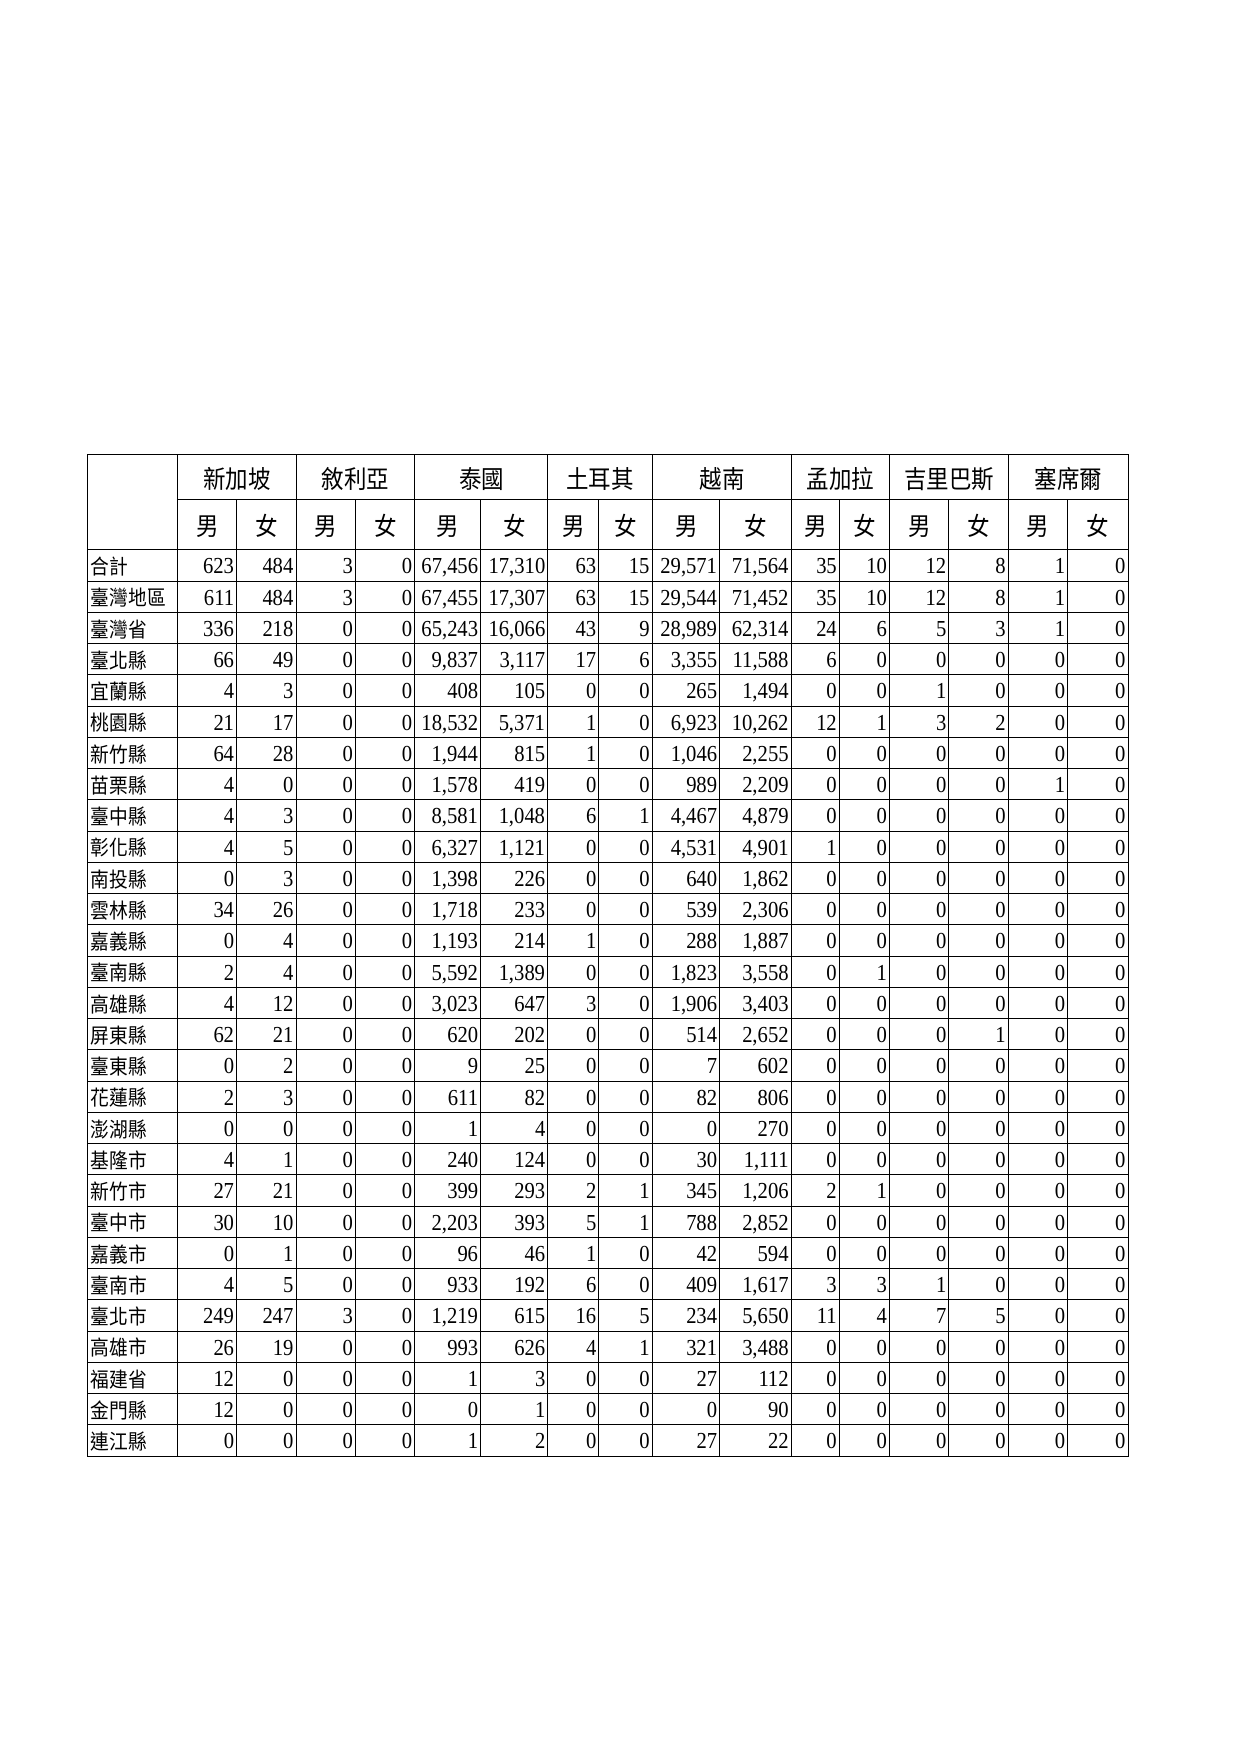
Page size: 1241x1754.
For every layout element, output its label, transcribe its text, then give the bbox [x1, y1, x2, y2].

table_cell 0 [792, 738, 839, 768]
table_cell 1,219 [415, 1300, 480, 1331]
table_cell 3,488 [720, 1332, 791, 1362]
table_cell 女 [599, 500, 652, 549]
table_cell 17 [237, 707, 296, 737]
table_cell 0 [792, 800, 839, 831]
table_cell 0 [840, 1238, 889, 1268]
table_cell 0 [1009, 925, 1067, 956]
table_cell 484 [237, 582, 296, 612]
table_cell 0 [1068, 1332, 1128, 1362]
table_cell 82 [481, 1082, 547, 1112]
table_cell 0 [1009, 1425, 1067, 1456]
table_cell 0 [1068, 582, 1128, 612]
table_cell 18,532 [415, 707, 480, 737]
table_header 越南 [653, 455, 791, 499]
table_cell 0 [890, 738, 948, 768]
table_cell 594 [720, 1238, 791, 1268]
table_cell 0 [840, 1050, 889, 1081]
table_cell 67,456 [415, 550, 480, 581]
table_cell 8,581 [415, 800, 480, 831]
table_cell 17,310 [481, 550, 547, 581]
table_cell 1 [548, 1238, 598, 1268]
table_cell 0 [1009, 863, 1067, 893]
table_cell 2,852 [720, 1207, 791, 1237]
table_cell 1,617 [720, 1269, 791, 1299]
table_cell 63 [548, 582, 598, 612]
table_cell 1 [792, 832, 839, 862]
table_cell 336 [178, 613, 236, 643]
table_cell 5 [237, 1269, 296, 1299]
table_cell 12 [890, 582, 948, 612]
table_cell 0 [1068, 1019, 1128, 1049]
table_cell 26 [237, 894, 296, 924]
table_cell 3 [237, 863, 296, 893]
table_cell 0 [1009, 894, 1067, 924]
table_cell 1,111 [720, 1144, 791, 1174]
table_cell 49 [237, 644, 296, 674]
table_cell 澎湖縣 [88, 1113, 177, 1143]
table_cell 0 [1009, 1113, 1067, 1143]
table_cell 福建省 [88, 1363, 177, 1393]
table_cell 0 [599, 832, 652, 862]
table_cell 0 [1068, 769, 1128, 799]
table_cell 0 [840, 1394, 889, 1424]
table_cell 0 [599, 1425, 652, 1456]
table_cell 4 [481, 1113, 547, 1143]
table_cell 0 [356, 1238, 414, 1268]
table_header 敘利亞 [297, 455, 414, 499]
table_cell 6 [840, 613, 889, 643]
table_header 吉里巴斯 [890, 455, 1008, 499]
table_cell 6 [599, 644, 652, 674]
table_cell 7 [653, 1050, 719, 1081]
table_cell 0 [548, 957, 598, 987]
table_cell 0 [949, 769, 1008, 799]
table_cell 4,879 [720, 800, 791, 831]
table_cell 0 [297, 1238, 355, 1268]
table_cell 96 [415, 1238, 480, 1268]
table_cell 0 [792, 1050, 839, 1081]
table_cell 0 [1009, 675, 1067, 706]
table_cell 27 [653, 1425, 719, 1456]
table_cell 0 [297, 1144, 355, 1174]
table_cell 0 [949, 1394, 1008, 1424]
table_cell 4,531 [653, 832, 719, 862]
table_cell 0 [792, 1425, 839, 1456]
table_cell 514 [653, 1019, 719, 1049]
table_cell 0 [890, 1332, 948, 1362]
table_cell 0 [1068, 863, 1128, 893]
table_cell 288 [653, 925, 719, 956]
table_cell 1,862 [720, 863, 791, 893]
table_cell 0 [792, 1394, 839, 1424]
table_cell 2 [178, 957, 236, 987]
table_cell 0 [840, 800, 889, 831]
table_cell 1 [481, 1394, 547, 1424]
table_cell 合計 [88, 550, 177, 581]
table_cell 4 [178, 675, 236, 706]
table_cell 0 [890, 988, 948, 1018]
table_cell 0 [237, 1425, 296, 1456]
table_cell 6 [548, 800, 598, 831]
table_cell 0 [949, 863, 1008, 893]
table_cell 1 [599, 1175, 652, 1206]
table_cell 192 [481, 1269, 547, 1299]
table_cell 0 [1068, 1082, 1128, 1112]
table_cell 3 [840, 1269, 889, 1299]
table_cell 0 [297, 613, 355, 643]
table_cell 0 [840, 1082, 889, 1112]
table_cell 0 [1009, 738, 1067, 768]
table_cell 男 [548, 500, 598, 549]
table_cell 屏東縣 [88, 1019, 177, 1049]
table_cell 0 [548, 1050, 598, 1081]
table_cell 1 [548, 738, 598, 768]
table_cell 0 [1068, 832, 1128, 862]
table_cell 0 [949, 1363, 1008, 1393]
table_cell 0 [599, 1363, 652, 1393]
table_cell 0 [297, 1394, 355, 1424]
table_cell 0 [297, 863, 355, 893]
table_cell 連江縣 [88, 1425, 177, 1456]
table_cell 3,355 [653, 644, 719, 674]
table_cell 1 [237, 1238, 296, 1268]
table_cell 0 [890, 1363, 948, 1393]
table_cell 嘉義市 [88, 1238, 177, 1268]
table_cell 0 [792, 957, 839, 987]
table_cell 202 [481, 1019, 547, 1049]
table_cell 0 [1009, 1144, 1067, 1174]
table_cell 65,243 [415, 613, 480, 643]
table_cell 0 [1068, 738, 1128, 768]
table_cell 0 [1068, 1238, 1128, 1268]
table_cell 0 [599, 1269, 652, 1299]
table_cell 0 [356, 1363, 414, 1393]
table_cell 0 [297, 1269, 355, 1299]
table_cell 臺中縣 [88, 800, 177, 831]
table_cell 12 [178, 1394, 236, 1424]
table_cell 0 [1009, 1050, 1067, 1081]
table_cell 0 [297, 675, 355, 706]
table_cell 0 [548, 1363, 598, 1393]
table_cell 419 [481, 769, 547, 799]
table_cell 0 [1009, 1019, 1067, 1049]
table_cell 基隆市 [88, 1144, 177, 1174]
table_cell 22 [720, 1425, 791, 1456]
table_cell 0 [548, 675, 598, 706]
table_cell 0 [1068, 1144, 1128, 1174]
table_cell 0 [890, 1019, 948, 1049]
table_cell 0 [548, 1113, 598, 1143]
table_cell 0 [415, 1394, 480, 1424]
table_cell 0 [356, 707, 414, 737]
table_cell 0 [792, 1363, 839, 1393]
table_cell 0 [890, 1113, 948, 1143]
table_cell 0 [840, 1332, 889, 1362]
table_cell 女 [1068, 500, 1128, 549]
table_cell 10 [237, 1207, 296, 1237]
table_cell 0 [1009, 957, 1067, 987]
table_cell 3 [297, 582, 355, 612]
table_cell 0 [297, 707, 355, 737]
table_cell 12 [890, 550, 948, 581]
table_cell 男 [653, 500, 719, 549]
table_cell 4,901 [720, 832, 791, 862]
table_cell 0 [178, 1425, 236, 1456]
table_cell 0 [356, 957, 414, 987]
table_cell 270 [720, 1113, 791, 1143]
table_cell 0 [1068, 1425, 1128, 1456]
table_cell 0 [1009, 644, 1067, 674]
table_header 泰國 [415, 455, 547, 499]
table_cell 嘉義縣 [88, 925, 177, 956]
table_cell 0 [356, 894, 414, 924]
table_cell 5,371 [481, 707, 547, 737]
table_cell 0 [840, 832, 889, 862]
table_cell 0 [890, 925, 948, 956]
table_cell 0 [599, 1394, 652, 1424]
table_cell 0 [792, 675, 839, 706]
table_cell 0 [178, 925, 236, 956]
table_cell 64 [178, 738, 236, 768]
table_cell 1 [1009, 613, 1067, 643]
table_cell 2 [548, 1175, 598, 1206]
table_cell 34 [178, 894, 236, 924]
table_cell 0 [356, 988, 414, 1018]
table_cell 0 [297, 1332, 355, 1362]
table_cell 女 [720, 500, 791, 549]
table_cell 1,206 [720, 1175, 791, 1206]
table_cell 0 [840, 738, 889, 768]
table_cell 42 [653, 1238, 719, 1268]
table_cell 2,203 [415, 1207, 480, 1237]
table_cell 0 [840, 1113, 889, 1143]
table_cell 1,048 [481, 800, 547, 831]
table_cell 35 [792, 550, 839, 581]
table_cell 4 [237, 925, 296, 956]
table_cell 399 [415, 1175, 480, 1206]
table_cell 0 [840, 863, 889, 893]
table_cell 高雄市 [88, 1332, 177, 1362]
table_cell 0 [297, 1019, 355, 1049]
table_cell 71,564 [720, 550, 791, 581]
table_cell 1 [1009, 769, 1067, 799]
table_cell 5 [599, 1300, 652, 1331]
table_cell 0 [949, 1425, 1008, 1456]
table_cell 3 [297, 1300, 355, 1331]
table_cell 0 [548, 1019, 598, 1049]
table_cell 4 [178, 988, 236, 1018]
table_cell 0 [1009, 988, 1067, 1018]
table_cell 0 [840, 894, 889, 924]
table_cell 0 [548, 863, 598, 893]
table_cell 2 [178, 1082, 236, 1112]
table_cell 620 [415, 1019, 480, 1049]
table_cell 0 [297, 894, 355, 924]
table_cell 0 [356, 1144, 414, 1174]
table_cell 21 [237, 1019, 296, 1049]
table_cell 0 [840, 1425, 889, 1456]
table_cell 815 [481, 738, 547, 768]
table_cell 1 [1009, 550, 1067, 581]
table_cell 46 [481, 1238, 547, 1268]
table_cell 647 [481, 988, 547, 1018]
table_cell 新竹縣 [88, 738, 177, 768]
table_cell 27 [178, 1175, 236, 1206]
table_cell 90 [720, 1394, 791, 1424]
table_cell 806 [720, 1082, 791, 1112]
table_cell 15 [599, 550, 652, 581]
table_cell 0 [890, 1425, 948, 1456]
table_cell 高雄縣 [88, 988, 177, 1018]
table_cell 1 [840, 707, 889, 737]
table_cell 0 [1009, 1238, 1067, 1268]
table_cell 1 [237, 1144, 296, 1174]
table_cell 0 [949, 1144, 1008, 1174]
table_cell 8 [949, 550, 1008, 581]
table_cell 1 [890, 675, 948, 706]
table_cell 539 [653, 894, 719, 924]
table_cell 男 [1009, 500, 1067, 549]
table_cell 0 [1009, 1394, 1067, 1424]
table_cell 0 [890, 863, 948, 893]
table_cell 1 [840, 1175, 889, 1206]
table_cell 0 [599, 1113, 652, 1143]
table_cell 9 [599, 613, 652, 643]
table_cell 27 [653, 1363, 719, 1393]
table_cell 2,255 [720, 738, 791, 768]
table_cell 0 [297, 738, 355, 768]
table_cell 4 [178, 1144, 236, 1174]
table_cell 1 [548, 707, 598, 737]
table_header 新加坡 [178, 455, 296, 499]
table_cell 0 [1068, 675, 1128, 706]
table_cell 0 [890, 1175, 948, 1206]
table_cell 0 [297, 832, 355, 862]
table_cell 2 [792, 1175, 839, 1206]
table_cell 17,307 [481, 582, 547, 612]
table_cell 2,209 [720, 769, 791, 799]
table_cell 0 [653, 1394, 719, 1424]
table_cell 0 [792, 1332, 839, 1362]
table_cell 0 [356, 925, 414, 956]
table_cell 臺東縣 [88, 1050, 177, 1081]
table_cell 16,066 [481, 613, 547, 643]
table_cell 1,494 [720, 675, 791, 706]
table_cell 0 [297, 1207, 355, 1237]
table_cell 12 [237, 988, 296, 1018]
table_cell 0 [599, 988, 652, 1018]
table_cell 0 [237, 1394, 296, 1424]
table_cell 0 [356, 582, 414, 612]
table_cell 0 [1009, 1175, 1067, 1206]
table_cell 5 [237, 832, 296, 862]
table_cell 1,046 [653, 738, 719, 768]
table_cell 4 [840, 1300, 889, 1331]
table_cell 0 [792, 1144, 839, 1174]
table_cell 0 [356, 675, 414, 706]
table_cell 0 [949, 1207, 1008, 1237]
table_cell 4 [548, 1332, 598, 1362]
table_cell 1 [599, 1332, 652, 1362]
table_cell 男 [890, 500, 948, 549]
table_cell 218 [237, 613, 296, 643]
table_cell 0 [792, 863, 839, 893]
table_cell 2 [949, 707, 1008, 737]
table_cell 0 [792, 1082, 839, 1112]
table_cell 0 [840, 1207, 889, 1237]
table_cell 0 [356, 1425, 414, 1456]
table_cell 0 [840, 1144, 889, 1174]
table_cell 0 [548, 1144, 598, 1174]
table_cell 3 [949, 613, 1008, 643]
table_cell 1,718 [415, 894, 480, 924]
table_cell 0 [949, 894, 1008, 924]
table_cell 0 [1068, 1363, 1128, 1393]
table_cell 0 [548, 1425, 598, 1456]
table_cell 21 [237, 1175, 296, 1206]
table_cell 0 [890, 644, 948, 674]
table_cell 0 [356, 1394, 414, 1424]
table_cell 0 [599, 957, 652, 987]
table_cell 0 [356, 1019, 414, 1049]
table_cell 3 [481, 1363, 547, 1393]
table_cell 0 [548, 1082, 598, 1112]
table_cell 247 [237, 1300, 296, 1331]
table_cell 0 [949, 675, 1008, 706]
table_cell 0 [890, 832, 948, 862]
table_cell 0 [949, 925, 1008, 956]
table_cell 7 [890, 1300, 948, 1331]
table_cell 30 [178, 1207, 236, 1237]
table_cell 0 [890, 1144, 948, 1174]
table_cell 0 [840, 1019, 889, 1049]
table_cell 0 [1068, 988, 1128, 1018]
table_cell 0 [297, 1175, 355, 1206]
table_cell 933 [415, 1269, 480, 1299]
table_cell 0 [792, 925, 839, 956]
table_cell 35 [792, 582, 839, 612]
table_cell 0 [356, 769, 414, 799]
table_cell 0 [1068, 644, 1128, 674]
table_cell 1 [415, 1363, 480, 1393]
table_cell 0 [356, 613, 414, 643]
table_cell 71,452 [720, 582, 791, 612]
table_cell 0 [356, 1175, 414, 1206]
table_cell 0 [949, 1269, 1008, 1299]
table_cell 0 [949, 644, 1008, 674]
table_cell 3 [237, 800, 296, 831]
table_cell 0 [1068, 1300, 1128, 1331]
table_cell 0 [890, 1207, 948, 1237]
table_cell 0 [890, 1082, 948, 1112]
table_cell 男 [792, 500, 839, 549]
table_cell 0 [237, 769, 296, 799]
table_cell 0 [599, 707, 652, 737]
table_cell 4,467 [653, 800, 719, 831]
table_cell 0 [840, 988, 889, 1018]
table_cell 雲林縣 [88, 894, 177, 924]
table_cell 5,650 [720, 1300, 791, 1331]
table_cell 0 [599, 675, 652, 706]
table_cell 30 [653, 1144, 719, 1174]
table_cell 0 [599, 1082, 652, 1112]
table_cell 10 [840, 550, 889, 581]
table_cell 0 [356, 1082, 414, 1112]
table_cell 12 [178, 1363, 236, 1393]
table_cell 989 [653, 769, 719, 799]
table_cell 0 [1009, 1207, 1067, 1237]
table_cell 3,023 [415, 988, 480, 1018]
table_cell 0 [297, 988, 355, 1018]
table_cell 0 [599, 769, 652, 799]
table_cell 62 [178, 1019, 236, 1049]
table_cell 0 [356, 1207, 414, 1237]
table_cell 1,944 [415, 738, 480, 768]
table_cell 63 [548, 550, 598, 581]
table_cell 女 [481, 500, 547, 549]
table_cell 0 [599, 1050, 652, 1081]
table_cell 花蓮縣 [88, 1082, 177, 1112]
table_cell 4 [237, 957, 296, 987]
table_cell 249 [178, 1300, 236, 1331]
table_cell 3 [792, 1269, 839, 1299]
table_cell 1,193 [415, 925, 480, 956]
table_cell 0 [1068, 1175, 1128, 1206]
table_cell 0 [356, 832, 414, 862]
table_header 土耳其 [548, 455, 652, 499]
table_cell 408 [415, 675, 480, 706]
table_cell 3,558 [720, 957, 791, 987]
table_cell 0 [356, 1269, 414, 1299]
table_cell 0 [949, 738, 1008, 768]
table_cell 626 [481, 1332, 547, 1362]
table_cell 0 [1068, 613, 1128, 643]
table_cell 0 [890, 1394, 948, 1424]
table_header 塞席爾 [1009, 455, 1128, 499]
table_cell 4 [178, 1269, 236, 1299]
table_cell 苗栗縣 [88, 769, 177, 799]
table_cell 12 [792, 707, 839, 737]
table_cell 9,837 [415, 644, 480, 674]
table_cell 615 [481, 1300, 547, 1331]
table_cell 男 [297, 500, 355, 549]
table_cell 0 [297, 1113, 355, 1143]
table_cell 1,906 [653, 988, 719, 1018]
table_cell 1 [599, 1207, 652, 1237]
table_cell 0 [297, 1082, 355, 1112]
table_cell 1 [548, 925, 598, 956]
table_cell 788 [653, 1207, 719, 1237]
table_cell 臺南市 [88, 1269, 177, 1299]
table_cell 29,571 [653, 550, 719, 581]
table_cell 1,578 [415, 769, 480, 799]
table_cell 66 [178, 644, 236, 674]
table_cell 6,327 [415, 832, 480, 862]
table_cell 3 [297, 550, 355, 581]
table_cell 1 [415, 1113, 480, 1143]
table_cell 29,544 [653, 582, 719, 612]
table_cell 1 [599, 800, 652, 831]
table_cell 0 [178, 1113, 236, 1143]
table_cell 611 [415, 1082, 480, 1112]
table_cell 1,389 [481, 957, 547, 987]
table_cell 0 [1068, 957, 1128, 987]
table_header 孟加拉 [792, 455, 889, 499]
table_cell 24 [792, 613, 839, 643]
table_cell 345 [653, 1175, 719, 1206]
table_cell 金門縣 [88, 1394, 177, 1424]
table_cell 0 [792, 1019, 839, 1049]
table_cell 0 [949, 1332, 1008, 1362]
table_cell 3 [237, 1082, 296, 1112]
table_cell 0 [890, 1238, 948, 1268]
table_cell 4 [178, 769, 236, 799]
table_cell 0 [237, 1113, 296, 1143]
table_cell 3 [890, 707, 948, 737]
table_cell 611 [178, 582, 236, 612]
table_cell 0 [548, 894, 598, 924]
table_cell 0 [1068, 800, 1128, 831]
table_cell 2 [481, 1425, 547, 1456]
table_cell 2,306 [720, 894, 791, 924]
table_cell 26 [178, 1332, 236, 1362]
table_cell 臺北縣 [88, 644, 177, 674]
table_cell 0 [792, 1113, 839, 1143]
table_cell 4 [178, 800, 236, 831]
table_cell 0 [1068, 1113, 1128, 1143]
table_cell 293 [481, 1175, 547, 1206]
table_cell 0 [356, 800, 414, 831]
table_cell 0 [548, 1394, 598, 1424]
table_cell 2,652 [720, 1019, 791, 1049]
table_cell 0 [297, 644, 355, 674]
table_cell 15 [599, 582, 652, 612]
table_cell 0 [949, 988, 1008, 1018]
table_cell 11,588 [720, 644, 791, 674]
table_cell 0 [356, 863, 414, 893]
table_cell 0 [890, 769, 948, 799]
table_cell 0 [1068, 707, 1128, 737]
table_cell 28,989 [653, 613, 719, 643]
table_cell 105 [481, 675, 547, 706]
table_cell 0 [297, 925, 355, 956]
table_cell 0 [840, 644, 889, 674]
table_cell 0 [237, 1363, 296, 1393]
table_cell 0 [599, 738, 652, 768]
table_cell 233 [481, 894, 547, 924]
table_cell 0 [792, 769, 839, 799]
table_cell 623 [178, 550, 236, 581]
table_cell 234 [653, 1300, 719, 1331]
table_cell 0 [890, 800, 948, 831]
table_cell 0 [1068, 925, 1128, 956]
table_cell 265 [653, 675, 719, 706]
table_cell 67,455 [415, 582, 480, 612]
table_cell 82 [653, 1082, 719, 1112]
table_cell 214 [481, 925, 547, 956]
table_cell 8 [949, 582, 1008, 612]
table_cell 0 [949, 800, 1008, 831]
table_cell 0 [890, 957, 948, 987]
table_cell 男 [415, 500, 480, 549]
table_cell 0 [178, 1050, 236, 1081]
table_cell 0 [792, 1238, 839, 1268]
table_cell 0 [890, 894, 948, 924]
table_cell 臺北市 [88, 1300, 177, 1331]
table_cell 女 [949, 500, 1008, 549]
table_cell 宜蘭縣 [88, 675, 177, 706]
table_cell 0 [599, 925, 652, 956]
table_cell 9 [415, 1050, 480, 1081]
table_cell 993 [415, 1332, 480, 1362]
table_cell 0 [599, 1238, 652, 1268]
table_cell 16 [548, 1300, 598, 1331]
table_cell 0 [1068, 1207, 1128, 1237]
table_cell 女 [237, 500, 296, 549]
table_cell 0 [356, 550, 414, 581]
table_cell 11 [792, 1300, 839, 1331]
table_cell 0 [356, 1300, 414, 1331]
table_cell 0 [840, 675, 889, 706]
table_cell 0 [356, 1050, 414, 1081]
table_cell 0 [1068, 894, 1128, 924]
table_cell 0 [949, 1238, 1008, 1268]
table_cell 0 [949, 957, 1008, 987]
table_cell 1,398 [415, 863, 480, 893]
table_cell 1,121 [481, 832, 547, 862]
table_cell 0 [548, 769, 598, 799]
table_cell 0 [297, 800, 355, 831]
table_cell 1,823 [653, 957, 719, 987]
table_cell 0 [1009, 1082, 1067, 1112]
table_cell 112 [720, 1363, 791, 1393]
table_cell 0 [178, 863, 236, 893]
table_cell 0 [297, 1050, 355, 1081]
table_cell 28 [237, 738, 296, 768]
table_cell 0 [356, 1113, 414, 1143]
table_cell 6 [548, 1269, 598, 1299]
table_cell 女 [840, 500, 889, 549]
table_cell 0 [840, 769, 889, 799]
table_cell 臺灣地區 [88, 582, 177, 612]
table_cell 0 [792, 988, 839, 1018]
table_cell 5,592 [415, 957, 480, 987]
table_cell 0 [599, 1144, 652, 1174]
table_cell 臺南縣 [88, 957, 177, 987]
table_cell 新竹市 [88, 1175, 177, 1206]
table_cell 1 [890, 1269, 948, 1299]
table_cell 0 [949, 1113, 1008, 1143]
table_cell 1 [415, 1425, 480, 1456]
table_cell 0 [840, 1363, 889, 1393]
table_cell 0 [1068, 1050, 1128, 1081]
table_cell 0 [1009, 1269, 1067, 1299]
table_cell 0 [178, 1238, 236, 1268]
table_cell 0 [356, 738, 414, 768]
table_header [88, 455, 177, 549]
table_cell 0 [949, 832, 1008, 862]
table_cell 43 [548, 613, 598, 643]
table_cell 0 [949, 1082, 1008, 1112]
table_cell 21 [178, 707, 236, 737]
table_cell 女 [356, 500, 414, 549]
table_cell 3,403 [720, 988, 791, 1018]
table_cell 409 [653, 1269, 719, 1299]
table_cell 226 [481, 863, 547, 893]
table_cell 0 [599, 894, 652, 924]
table_cell 臺中市 [88, 1207, 177, 1237]
table_cell 0 [1068, 1394, 1128, 1424]
table_cell 5 [949, 1300, 1008, 1331]
table_cell 0 [890, 1050, 948, 1081]
table_cell 240 [415, 1144, 480, 1174]
table_cell 0 [297, 957, 355, 987]
table_cell 0 [949, 1175, 1008, 1206]
table_cell 0 [792, 894, 839, 924]
table_cell 19 [237, 1332, 296, 1362]
table_cell 0 [297, 769, 355, 799]
table_cell 484 [237, 550, 296, 581]
table_cell 0 [356, 1332, 414, 1362]
table_cell 0 [599, 863, 652, 893]
table_cell 0 [297, 1425, 355, 1456]
table_cell 3 [237, 675, 296, 706]
table_cell 3 [548, 988, 598, 1018]
table_cell 640 [653, 863, 719, 893]
table_cell 25 [481, 1050, 547, 1081]
table_cell 1 [1009, 582, 1067, 612]
table_cell 0 [653, 1113, 719, 1143]
table_cell 0 [949, 1050, 1008, 1081]
table_cell 1,887 [720, 925, 791, 956]
table_cell 17 [548, 644, 598, 674]
table_cell 0 [1009, 1332, 1067, 1362]
table_cell 0 [1068, 550, 1128, 581]
table_cell 0 [599, 1019, 652, 1049]
table_cell 0 [840, 925, 889, 956]
table_cell 桃園縣 [88, 707, 177, 737]
table_cell 0 [548, 832, 598, 862]
table_cell 6 [792, 644, 839, 674]
table_cell 2 [237, 1050, 296, 1081]
table_cell 3,117 [481, 644, 547, 674]
table_cell 602 [720, 1050, 791, 1081]
table_cell 0 [1009, 832, 1067, 862]
table_cell 5 [548, 1207, 598, 1237]
table_cell 5 [890, 613, 948, 643]
table_cell 6,923 [653, 707, 719, 737]
table_cell 10,262 [720, 707, 791, 737]
table_cell 1 [840, 957, 889, 987]
table_cell 1 [949, 1019, 1008, 1049]
table_cell 4 [178, 832, 236, 862]
table_cell 62,314 [720, 613, 791, 643]
table_cell 南投縣 [88, 863, 177, 893]
table_cell 0 [1009, 707, 1067, 737]
table_cell 124 [481, 1144, 547, 1174]
table_cell 10 [840, 582, 889, 612]
table_cell 0 [1009, 1300, 1067, 1331]
table_cell 0 [792, 1207, 839, 1237]
table_cell 0 [356, 644, 414, 674]
table_cell 0 [1009, 1363, 1067, 1393]
table_cell 0 [1009, 800, 1067, 831]
table_cell 男 [178, 500, 236, 549]
table_cell 321 [653, 1332, 719, 1362]
table_cell 393 [481, 1207, 547, 1237]
table_cell 0 [297, 1363, 355, 1393]
table_cell 彰化縣 [88, 832, 177, 862]
table_cell 0 [1068, 1269, 1128, 1299]
table_cell 臺灣省 [88, 613, 177, 643]
